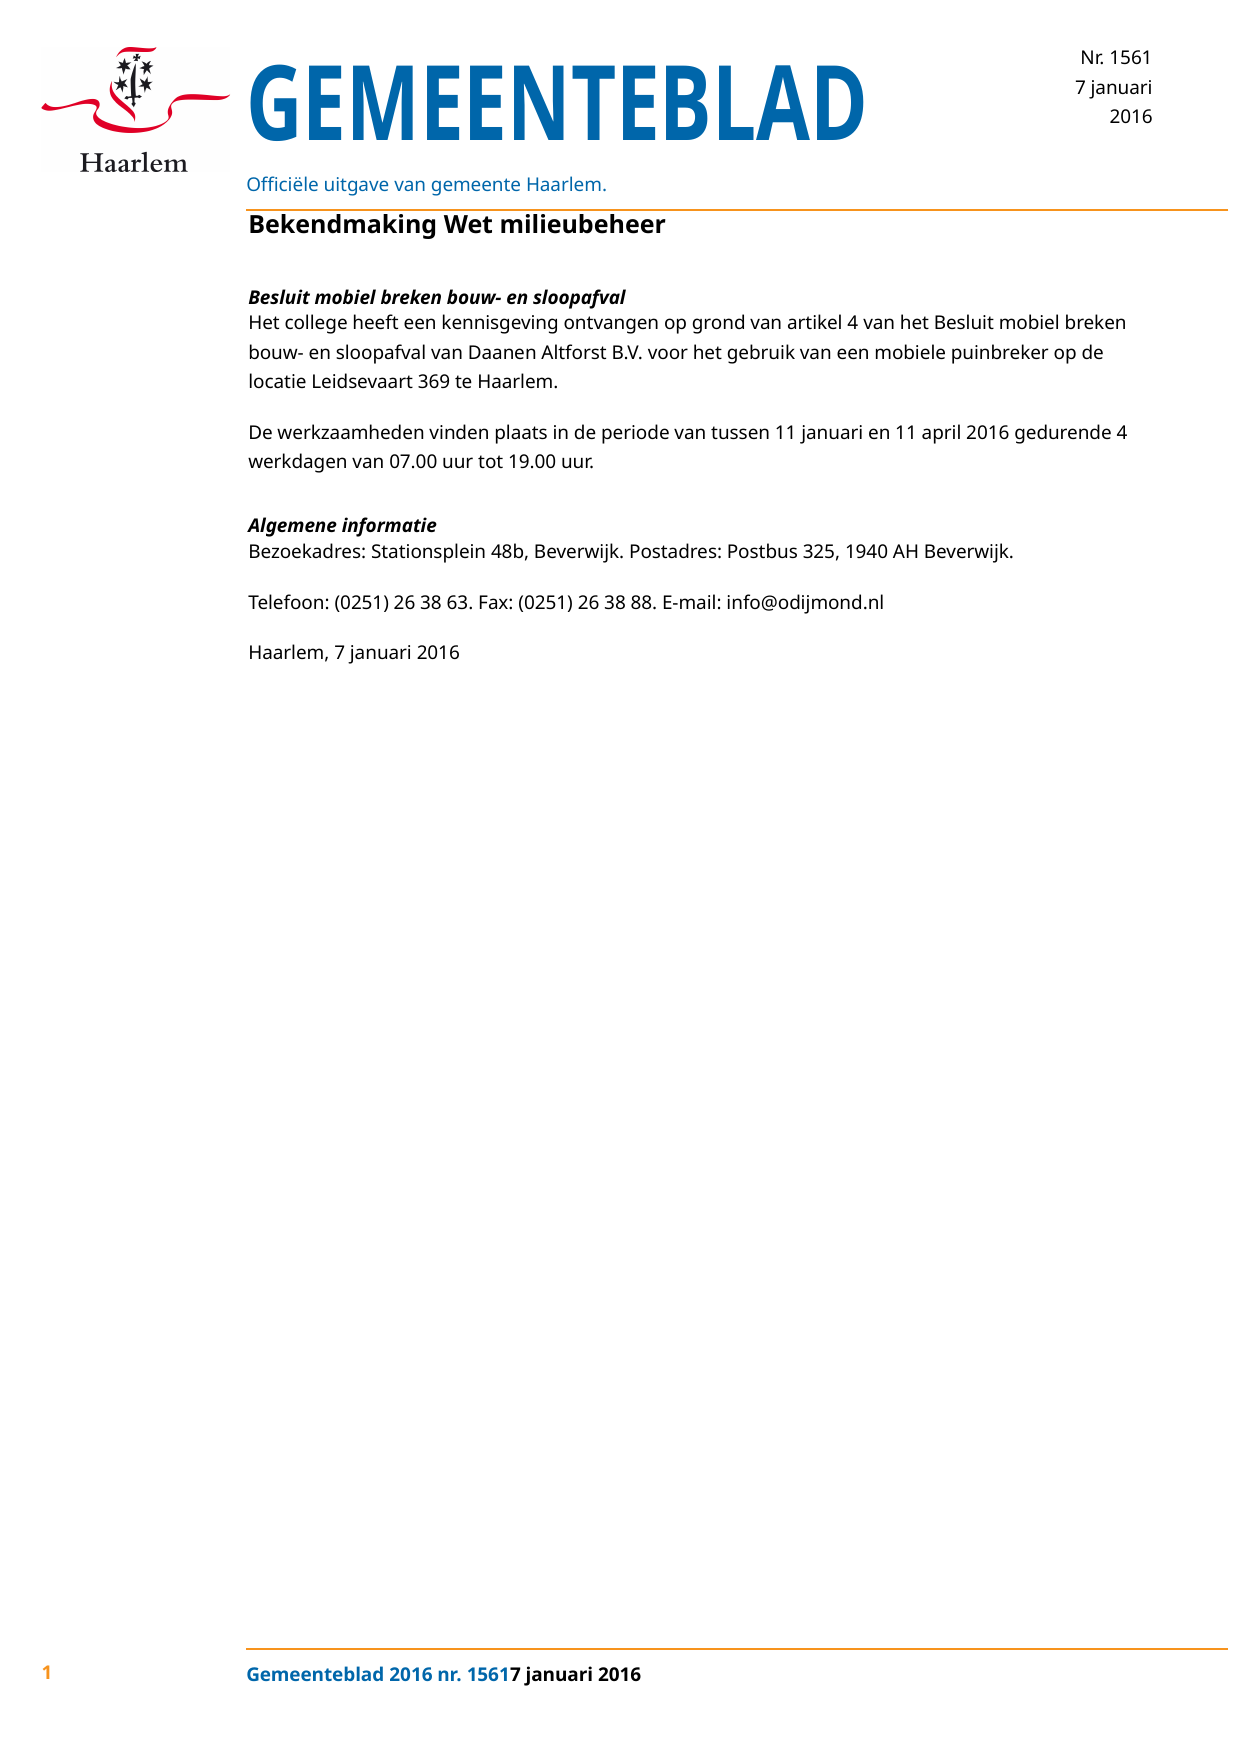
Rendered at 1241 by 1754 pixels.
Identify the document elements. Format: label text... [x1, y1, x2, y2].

text Besluit mobiel breken bouw- en sloopafval [248, 284, 1152, 309]
text De werkzaamheden vinden plaats in de periode van tussen 11 januari en 11 april 2016 gedurende 4 werkdagen van 07.00 uur tot 19.00 uur. [248, 419, 1152, 474]
picture [41, 47, 231, 172]
text Bekendmaking Wet milieubeheer [248, 211, 1152, 241]
text Haarlem, 7 januari 2016 [248, 639, 1152, 665]
text Bezoekadres: Stationsplein 48b, Beverwijk. Postadres: Postbus 325, 1940 AH Beverwijk. [248, 538, 1152, 564]
text Algemene informatie [248, 513, 1152, 538]
text Het college heeft een kennisgeving ontvangen op grond van artikel 4 van het Besluit mobiel breken bouw- en sloopafval van Daanen Altforst B.V. voor het gebruik van een mobiele puinbreker op de locatie Leidsevaart 369 te Haarlem. [248, 309, 1152, 394]
text Telefoon: (0251) 26 38 63. Fax: (0251) 26 38 88. E-mail: info@odijmond.nl [248, 589, 1152, 614]
